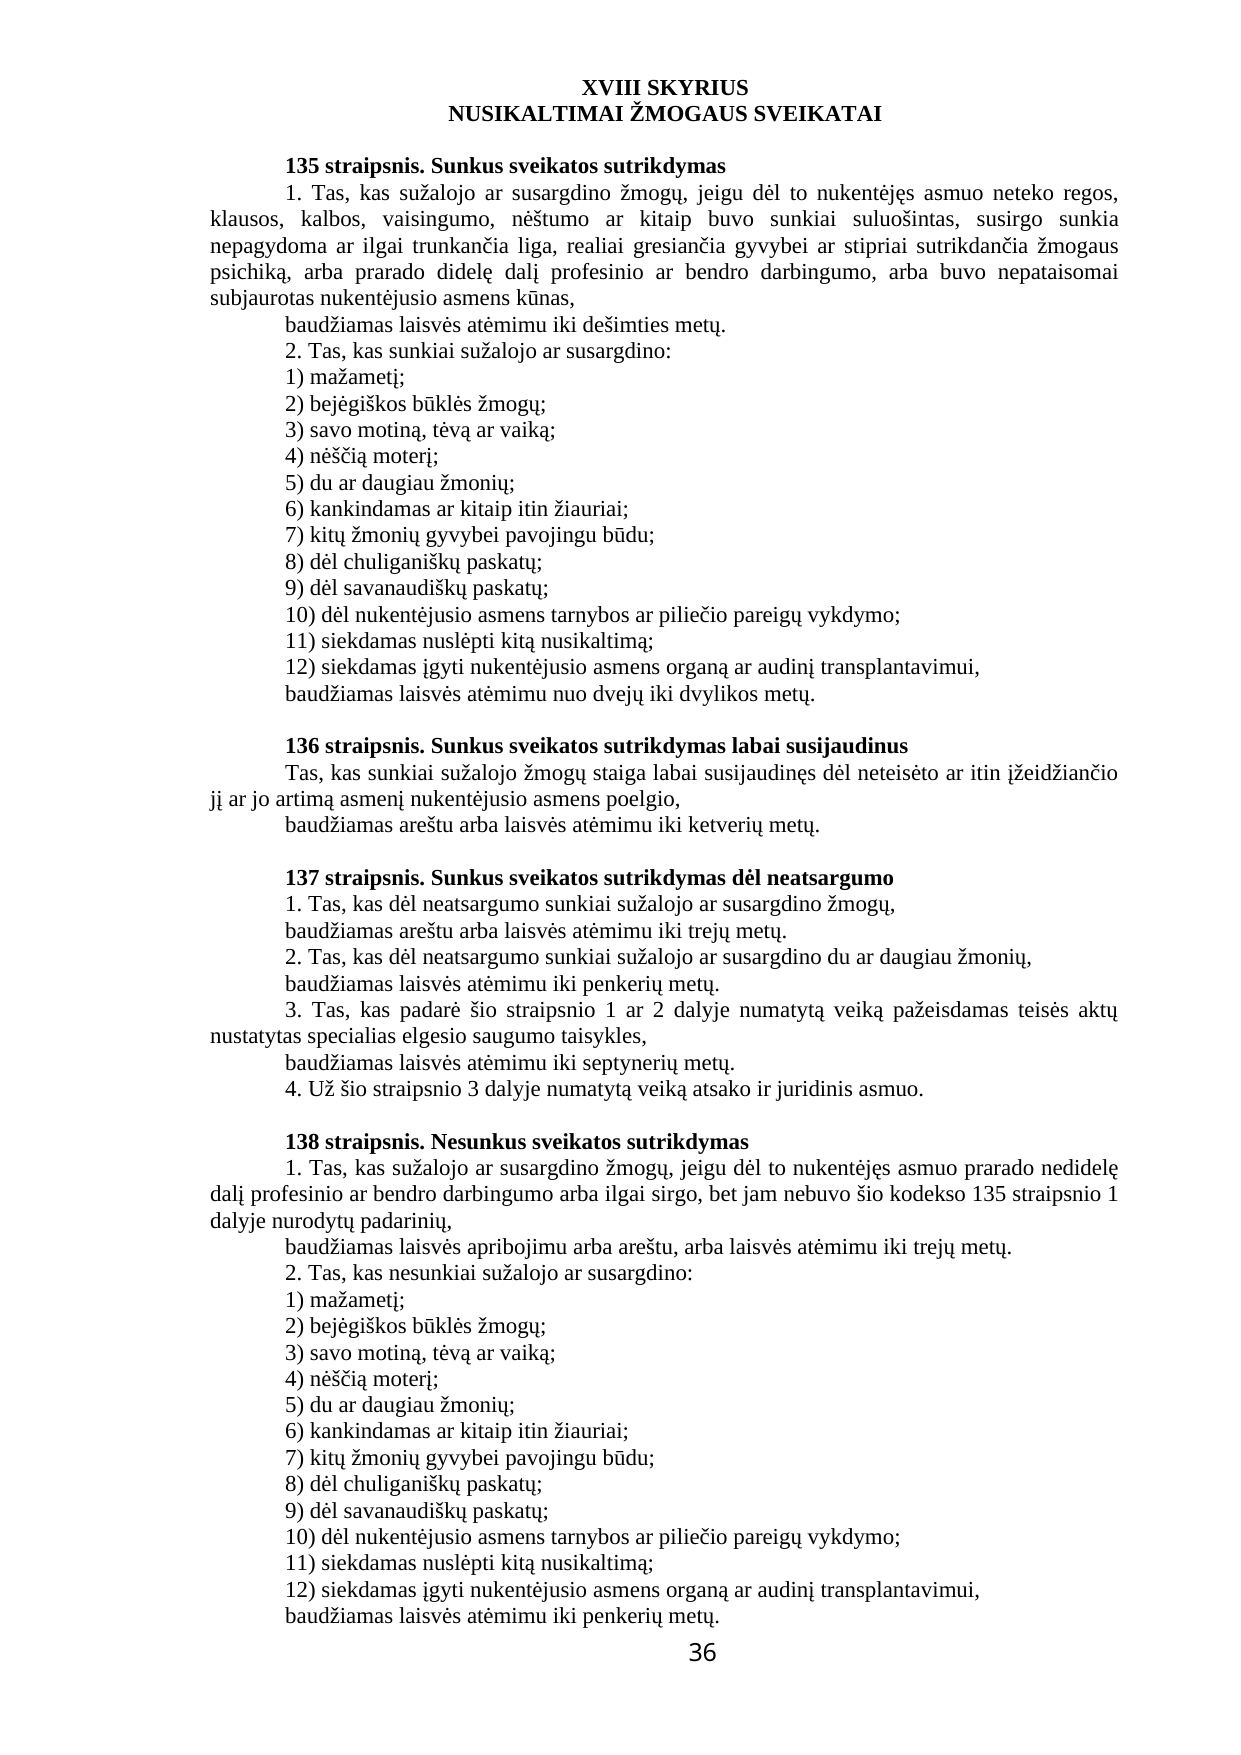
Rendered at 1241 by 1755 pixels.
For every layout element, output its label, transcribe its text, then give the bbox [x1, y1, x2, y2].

text Tas, kas sunkiai sužalojo žmogų staiga labai susijaudinęs dėl neteisėto ar itin įžeidžiančio jį ar jo artimą asmenį nukentėjusio asmens poelgio, [210, 759, 1120, 811]
text 8) dėl chuliganiškų paskatų; [210, 1470, 1120, 1497]
text baudžiamas laisvės atėmimu nuo dvejų iki dvylikos metų. [210, 680, 1120, 706]
text 12) siekdamas įgyti nukentėjusio asmens organą ar audinį transplantavimui, [210, 653, 1120, 680]
text 4) nėščią moterį; [210, 1365, 1120, 1391]
text baudžiamas laisvės atėmimu iki dešimties metų. [210, 311, 1120, 337]
text 4) nėščią moterį; [210, 442, 1120, 469]
text 6) kankindamas ar kitaip itin žiauriai; [210, 1418, 1120, 1444]
text 10) dėl nukentėjusio asmens tarnybos ar piliečio pareigų vykdymo; [210, 1523, 1120, 1549]
text 7) kitų žmonių gyvybei pavojingu būdu; [210, 1444, 1120, 1470]
text 7) kitų žmonių gyvybei pavojingu būdu; [210, 522, 1120, 548]
text 5) du ar daugiau žmonių; [210, 469, 1120, 495]
text 1. Tas, kas sužalojo ar susargdino žmogų, jeigu dėl to nukentėjęs asmuo prarado nedidelę dalį profesinio ar bendro darbingumo arba ilgai sirgo, bet jam nebuvo šio kodekso 135 straipsnio 1 dalyje nurodytų padarinių, [210, 1154, 1120, 1233]
text 136 straipsnis. Sunkus sveikatos sutrikdymas labai susijaudinus [210, 732, 1120, 759]
text baudžiamas laisvės atėmimu iki penkerių metų. [210, 969, 1120, 996]
text 9) dėl savanaudiškų paskatų; [210, 574, 1120, 601]
text 9) dėl savanaudiškų paskatų; [210, 1497, 1120, 1523]
text 6) kankindamas ar kitaip itin žiauriai; [210, 495, 1120, 522]
text 2. Tas, kas dėl neatsargumo sunkiai sužalojo ar susargdino du ar daugiau žmonių, [210, 943, 1120, 969]
text XVIII skyrius [210, 73, 1120, 100]
text 11) siekdamas nuslėpti kitą nusikaltimą; [210, 1549, 1120, 1576]
text 137 straipsnis. Sunkus sveikatos sutrikdymas dėl neatsargumo [210, 864, 1120, 891]
text 8) dėl chuliganiškų paskatų; [210, 548, 1120, 574]
text baudžiamas laisvės apribojimu arba areštu, arba laisvės atėmimu iki trejų metų. [210, 1233, 1120, 1259]
text baudžiamas laisvės atėmimu iki septynerių metų. [210, 1049, 1120, 1075]
text 1. Tas, kas sužalojo ar susargdino žmogų, jeigu dėl to nukentėjęs asmuo neteko regos, klausos, kalbos, vaisingumo, nėštumo ar kitaip buvo sunkiai suluošintas, susirgo sunkia nepagydoma ar ilgai trunkančia liga, realiai gresiančia gyvybei ar stipriai sutrikdančia žmogaus psichiką, arba prarado didelę dalį profesinio ar bendro darbingumo, arba buvo nepataisomai subjaurotas nukentėjusio asmens kūnas, [210, 179, 1120, 311]
text 3) savo motiną, tėvą ar vaiką; [210, 1338, 1120, 1365]
text 4. Už šio straipsnio 3 dalyje numatytą veiką atsako ir juridinis asmuo. [210, 1075, 1120, 1101]
text baudžiamas areštu arba laisvės atėmimu iki trejų metų. [210, 917, 1120, 943]
text 1) mažametį; [210, 363, 1120, 390]
text 1. Tas, kas dėl neatsargumo sunkiai sužalojo ar susargdino žmogų, [210, 891, 1120, 917]
text 2) bejėgiškos būklės žmogų; [210, 1312, 1120, 1338]
text 135 straipsnis. Sunkus sveikatos sutrikdymas [210, 153, 1120, 179]
text 138 straipsnis. Nesunkus sveikatos sutrikdymas [210, 1128, 1120, 1154]
text 5) du ar daugiau žmonių; [210, 1391, 1120, 1418]
text baudžiamas areštu arba laisvės atėmimu iki ketverių metų. [210, 811, 1120, 838]
text 1) mažametį; [210, 1286, 1120, 1312]
text 10) dėl nukentėjusio asmens tarnybos ar piliečio pareigų vykdymo; [210, 601, 1120, 627]
text 12) siekdamas įgyti nukentėjusio asmens organą ar audinį transplantavimui, [210, 1576, 1120, 1602]
text 11) siekdamas nuslėpti kitą nusikaltimą; [210, 627, 1120, 653]
text 2) bejėgiškos būklės žmogų; [210, 390, 1120, 416]
text 3. Tas, kas padarė šio straipsnio 1 ar 2 dalyje numatytą veiką pažeisdamas teisės aktų nustatytas specialias elgesio saugumo taisykles, [210, 996, 1120, 1049]
text baudžiamas laisvės atėmimu iki penkerių metų. [210, 1602, 1120, 1628]
text Nusikaltimai žmogaus sveikatAI [210, 100, 1120, 126]
text 2. Tas, kas nesunkiai sužalojo ar susargdino: [210, 1259, 1120, 1286]
text 3) savo motiną, tėvą ar vaiką; [210, 416, 1120, 442]
text 2. Tas, kas sunkiai sužalojo ar susargdino: [210, 337, 1120, 363]
